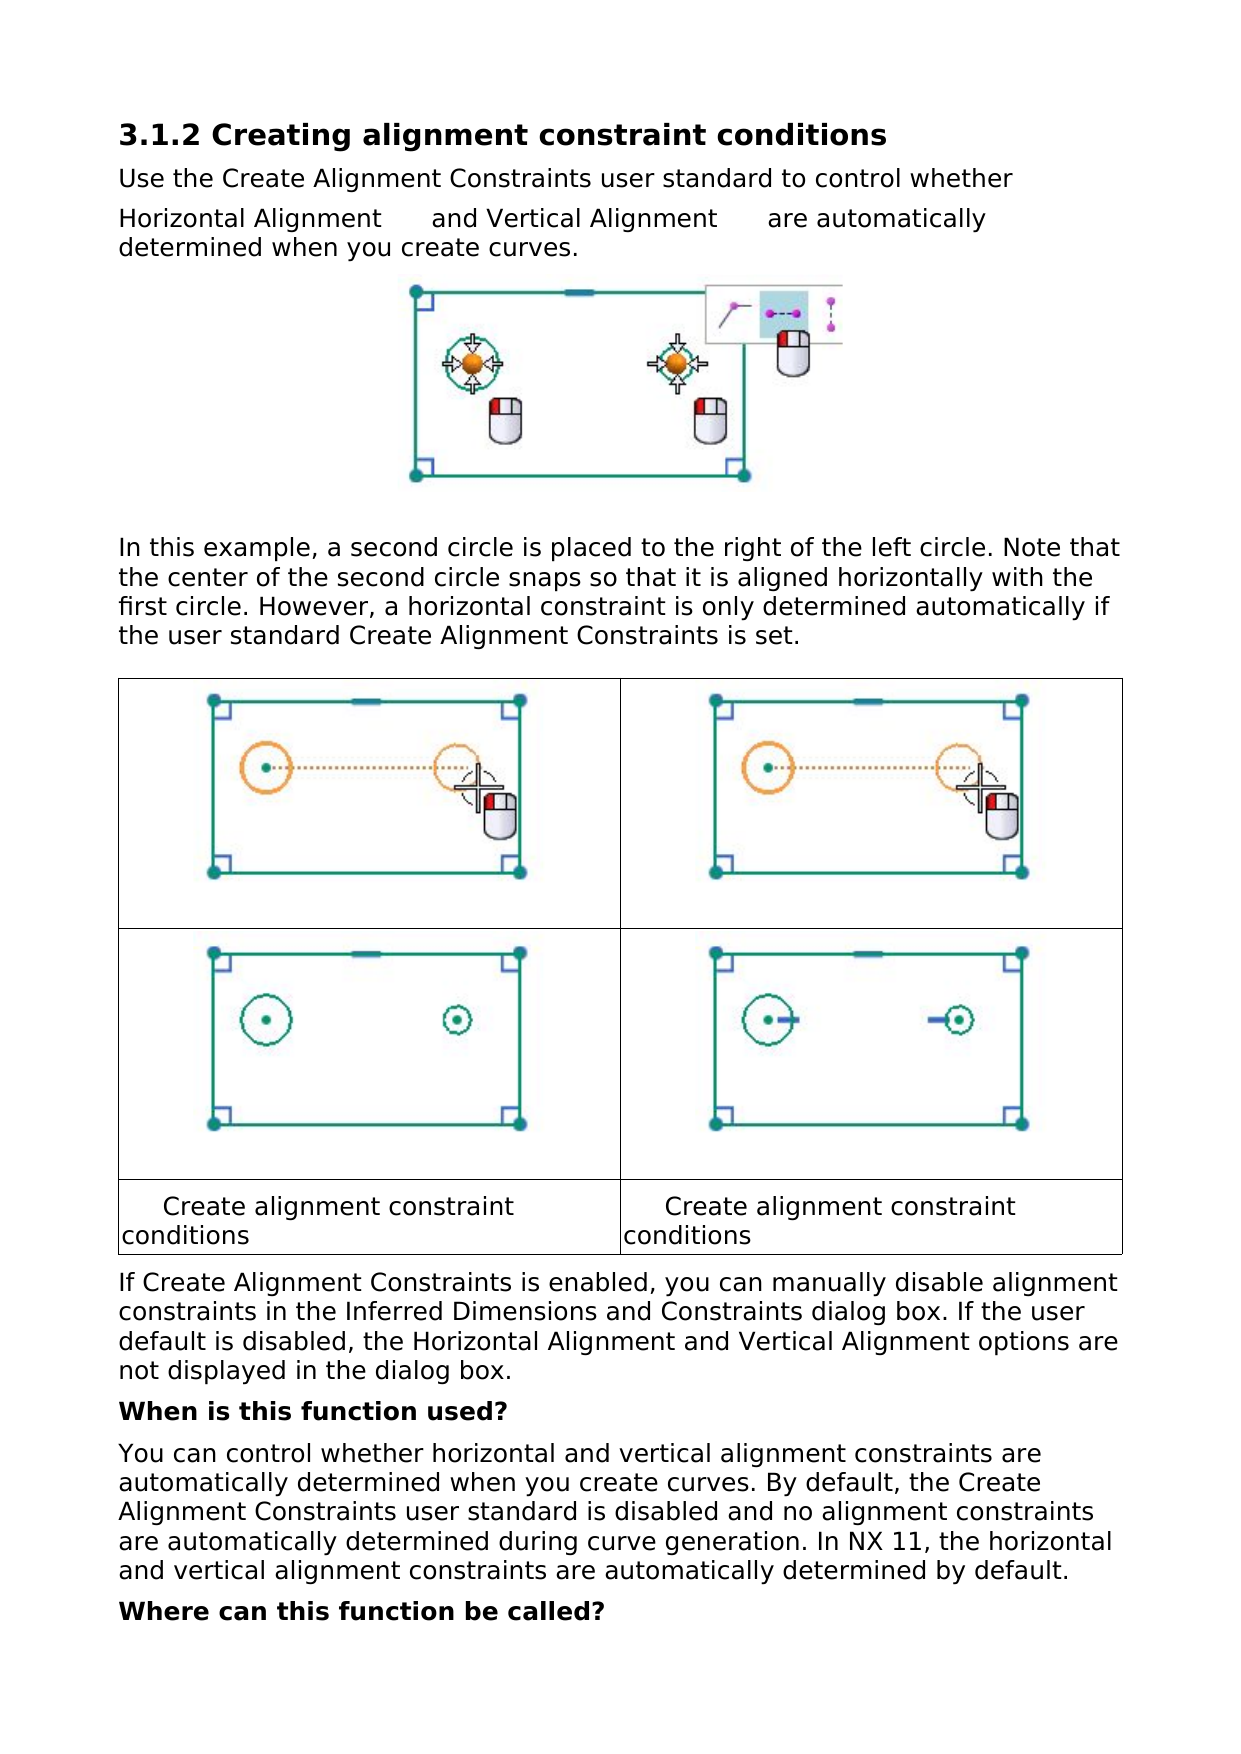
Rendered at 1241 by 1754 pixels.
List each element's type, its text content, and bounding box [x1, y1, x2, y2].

picture [193, 680, 545, 897]
table_header [119, 679, 620, 928]
text Use the Create Alignment Constraints user standard to control whether Horizontal Alignment and Vertical Alignment are automatically determined when you create curves. [118, 164, 1122, 262]
text When is this function used? [118, 1398, 1122, 1427]
table_cell [621, 929, 1122, 1179]
picture [397, 274, 843, 492]
picture [695, 931, 1047, 1147]
table_cell Create alignment constraint conditions [621, 1180, 1122, 1253]
text You can control whether horizontal and vertical alignment constraints are automatically determined when you create curves. By default, the Create Alignment Constraints user standard is disabled and no alignment constraints are automatically determined during curve generation. In NX 11, the horizontal and vertical alignment constraints are automatically determined by default. [118, 1439, 1122, 1585]
picture [695, 680, 1047, 897]
text In this example, a second circle is placed to the right of the left circle. Note that the center of the second circle snaps so that it is aligned horizontally with the first circle. However, a horizontal constraint is only determined automatically if the user standard Create Alignment Constraints is set. [118, 534, 1122, 650]
table_cell Create alignment constraint conditions [119, 1180, 620, 1253]
table_cell [119, 929, 620, 1179]
picture [193, 931, 545, 1147]
text Where can this function be called? [118, 1598, 1122, 1627]
text If Create Alignment Constraints is enabled, you can manually disable alignment constraints in the Inferred Dimensions and Constraints dialog box. If the user default is disabled, the Horizontal Alignment and Vertical Alignment options are not displayed in the dialog box. [118, 1268, 1122, 1385]
table_header [621, 679, 1122, 928]
subtitle 3.1.2 Creating alignment constraint conditions [118, 118, 1122, 152]
